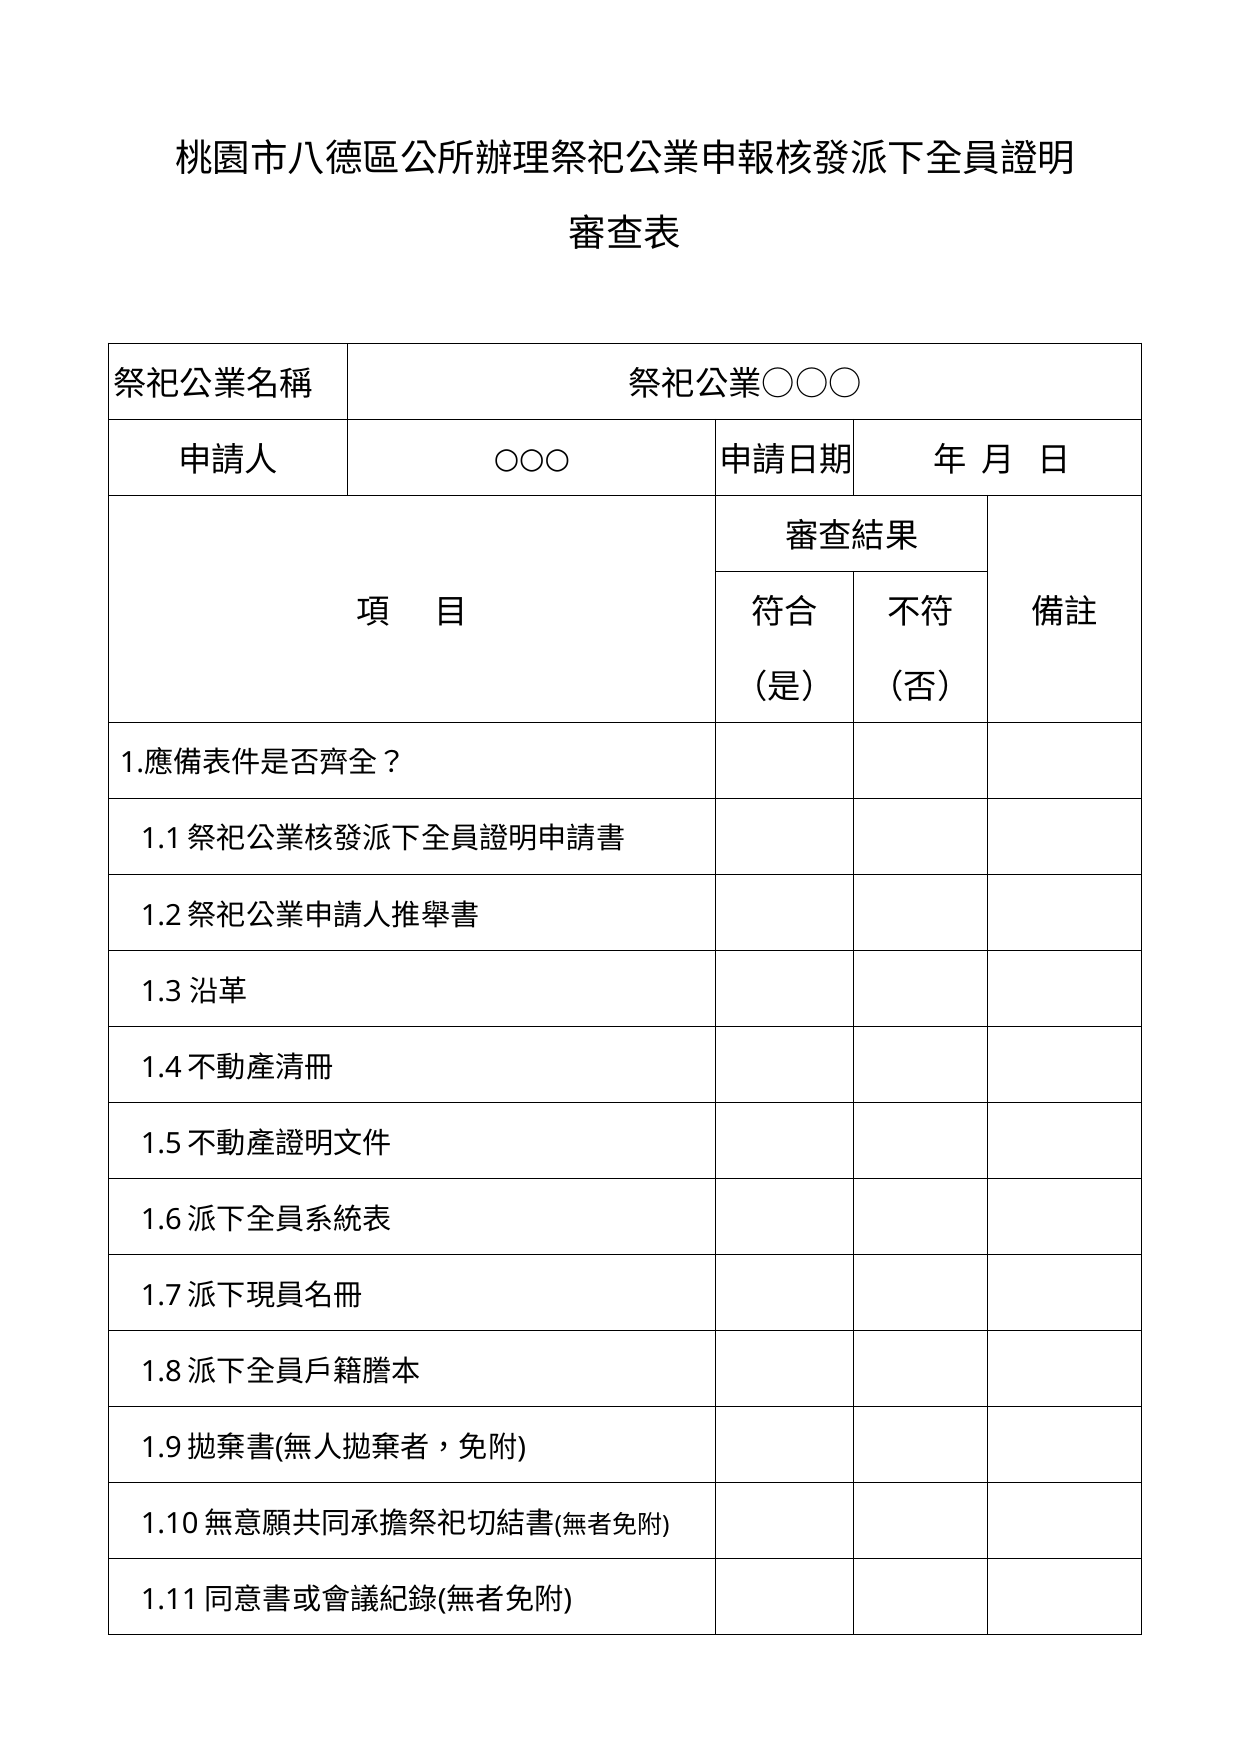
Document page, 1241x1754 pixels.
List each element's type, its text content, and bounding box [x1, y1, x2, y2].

table_cell [716, 799, 853, 874]
table_cell [716, 1103, 853, 1178]
table_cell 年 月 日 [854, 420, 1141, 495]
table_cell 不符 （否） [854, 572, 987, 722]
table_cell 1.3 沿革 [109, 951, 715, 1026]
table_cell 審查結果 [716, 496, 987, 571]
text 桃園市八德區公所辦理祭祀公業申報核發派下全員證明 [137, 118, 1112, 193]
table_cell [854, 875, 987, 950]
table_cell [854, 1331, 987, 1406]
table_cell [854, 1483, 987, 1558]
table_cell 1.2祭祀公業申請人推舉書 [109, 875, 715, 950]
table_cell [988, 1027, 1141, 1102]
table_cell [854, 1103, 987, 1178]
table_cell [988, 1103, 1141, 1178]
table_cell 1.10無意願共同承擔祭祀切結書(無者免附) [109, 1483, 715, 1558]
table_cell 1.4不動產清冊 [109, 1027, 715, 1102]
table_cell 申請人 [109, 420, 347, 495]
table_cell 符合 （是） [716, 572, 853, 722]
table_cell [854, 1559, 987, 1634]
table_cell 申請日期 [716, 420, 853, 495]
table_cell 1.應備表件是否齊全？ [109, 723, 715, 798]
table_header 祭祀公業○○○ [348, 344, 1141, 419]
table_cell [854, 1179, 987, 1254]
table_cell [716, 1483, 853, 1558]
table_cell [716, 1407, 853, 1482]
table_cell [716, 951, 853, 1026]
table_cell [988, 1483, 1141, 1558]
table_cell [854, 1027, 987, 1102]
table_cell [988, 1407, 1141, 1482]
table_cell 備註 [988, 496, 1141, 722]
table_cell [716, 1027, 853, 1102]
table_cell 1.11同意書或會議紀錄(無者免附) [109, 1559, 715, 1634]
table_cell 項 目 [109, 496, 715, 722]
table_cell [988, 799, 1141, 874]
table_cell [716, 1331, 853, 1406]
table_cell [854, 1255, 987, 1330]
table_cell [854, 1407, 987, 1482]
table_cell [988, 951, 1141, 1026]
table_cell [854, 799, 987, 874]
table_cell [988, 1179, 1141, 1254]
table_cell [854, 951, 987, 1026]
table_cell [988, 1255, 1141, 1330]
table_cell [716, 875, 853, 950]
text 審查表 [137, 193, 1112, 268]
table_cell 1.5不動產證明文件 [109, 1103, 715, 1178]
table_cell 1.8派下全員戶籍謄本 [109, 1331, 715, 1406]
table_cell ○○○ [348, 420, 715, 495]
table_cell [716, 1559, 853, 1634]
table_cell 1.6派下全員系統表 [109, 1179, 715, 1254]
table_cell 1.1祭祀公業核發派下全員證明申請書 [109, 799, 715, 874]
table_cell [716, 1179, 853, 1254]
table_cell 1.7派下現員名冊 [109, 1255, 715, 1330]
table_cell [988, 875, 1141, 950]
table_cell [988, 1559, 1141, 1634]
table_cell [716, 1255, 853, 1330]
table_cell [988, 1331, 1141, 1406]
table_cell 1.9拋棄書(無人拋棄者，免附) [109, 1407, 715, 1482]
table_cell [988, 723, 1141, 798]
table_cell [854, 723, 987, 798]
table_cell [716, 723, 853, 798]
table_header 祭祀公業名稱 [109, 344, 347, 419]
